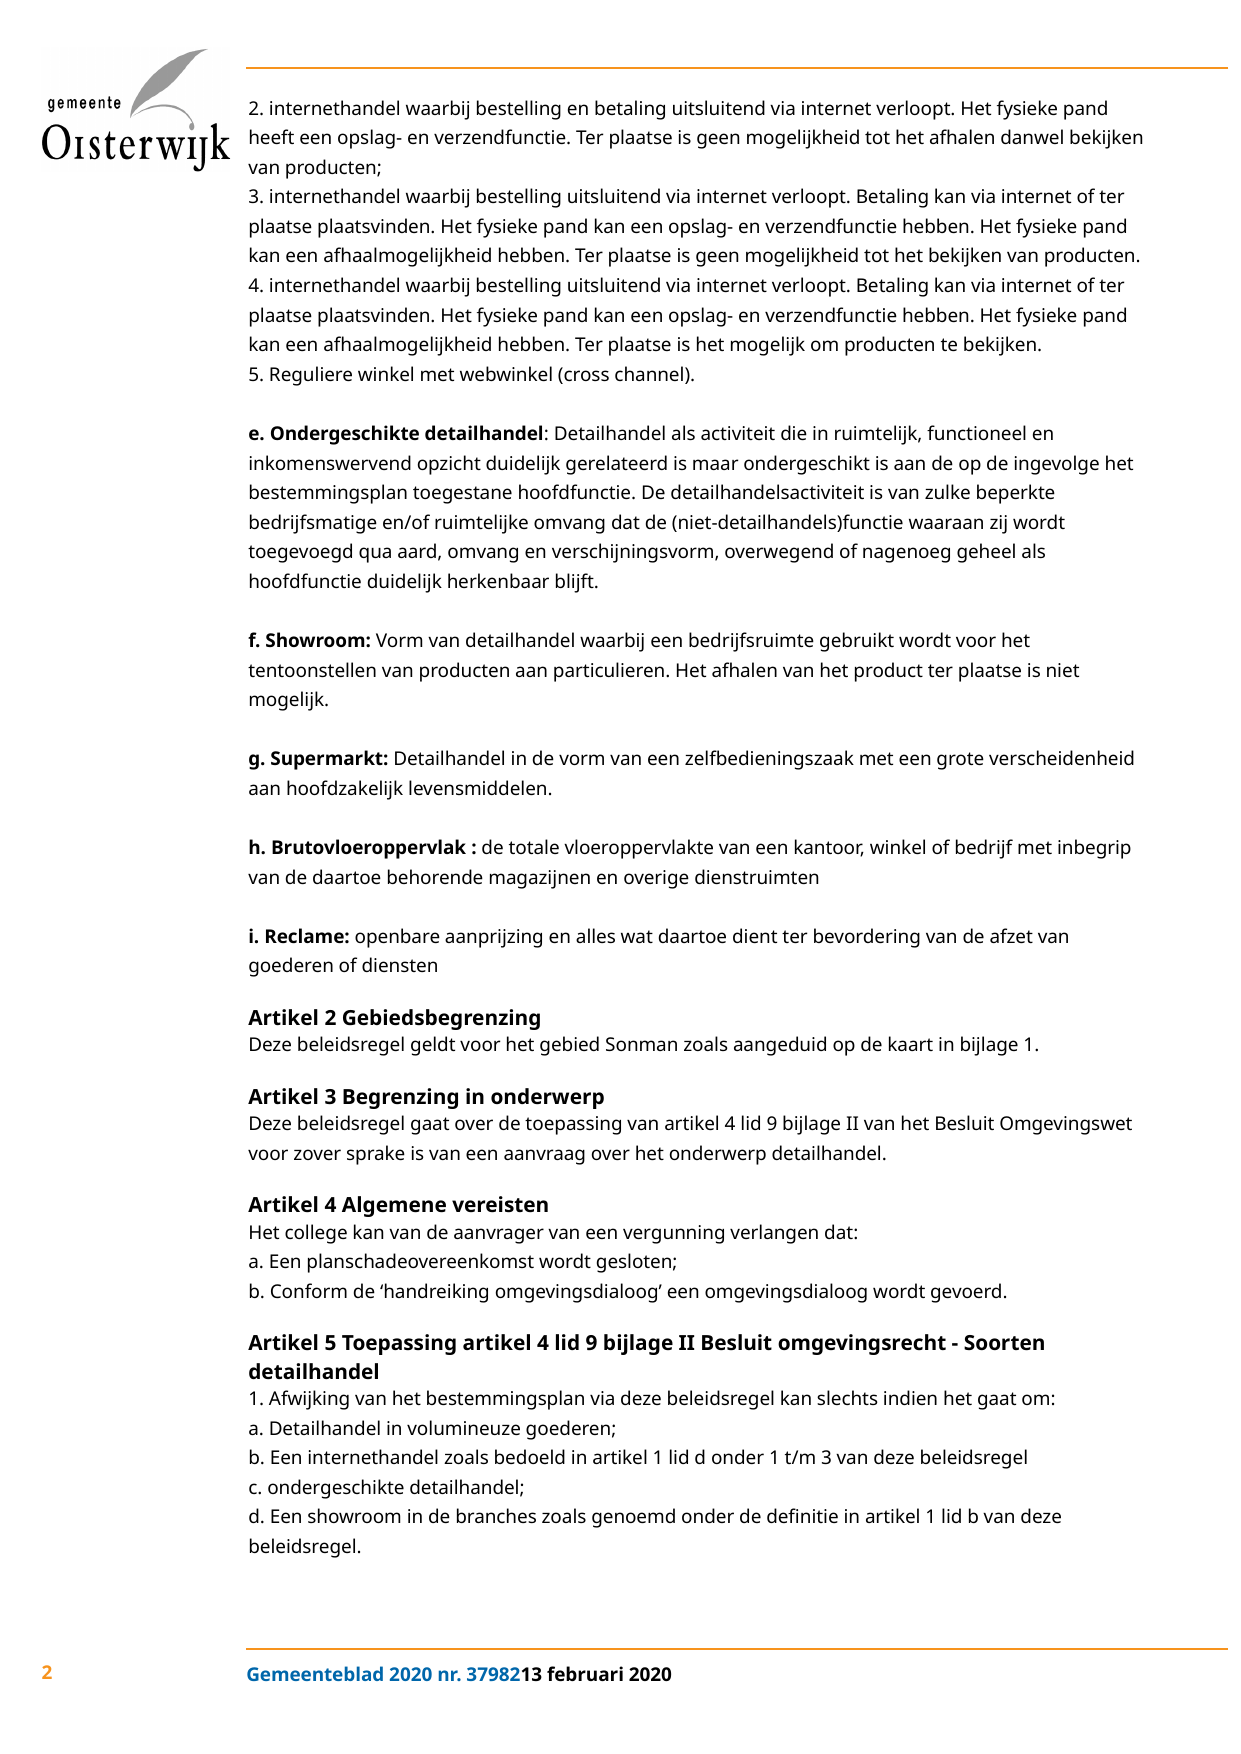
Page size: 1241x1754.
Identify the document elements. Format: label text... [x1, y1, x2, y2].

text b. Conform de ‘handreiking omgevingsdialoog’ een omgevingsdialoog wordt gevoerd. [248, 1278, 1152, 1304]
text a. Detailhandel in volumineuze goederen; [248, 1415, 1152, 1441]
text Het college kan van de aanvrager van een vergunning verlangen dat: [248, 1219, 1152, 1244]
text Artikel 2 Gebiedsbegrenzing [248, 1003, 1152, 1032]
text 3. internethandel waarbij bestelling uitsluitend via internet verloopt. Betaling kan via internet of ter plaatse plaatsvinden. Het fysieke pand kan een opslag- en verzendfunctie hebben. Het fysieke pand kan een afhaalmogelijkheid hebben. Ter plaatse is geen mogelijkheid tot het bekijken van producten. [248, 183, 1152, 268]
text h. Brutovloeroppervlak : de totale vloeroppervlakte van een kantoor, winkel of bedrijf met inbegrip van de daartoe behorende magazijnen en overige dienstruimten [248, 834, 1152, 890]
text g. Supermarkt: Detailhandel in de vorm van een zelfbedieningszaak met een grote verscheidenheid aan hoofdzakelijk levensmiddelen. [248, 746, 1152, 801]
picture [41, 47, 231, 172]
text Artikel 5 Toepassing artikel 4 lid 9 bijlage II Besluit omgevingsrecht - Soorten detailhandel [248, 1328, 1152, 1385]
text 2. internethandel waarbij bestelling en betaling uitsluitend via internet verloopt. Het fysieke pand heeft een opslag- en verzendfunctie. Ter plaatse is geen mogelijkheid tot het afhalen danwel bekijken van producten; [248, 95, 1152, 180]
text Artikel 3 Begrenzing in onderwerp [248, 1082, 1152, 1110]
text 5. Reguliere winkel met webwinkel (cross channel). [248, 361, 1152, 387]
text i. Reclame: openbare aanprijzing en alles wat daartoe dient ter bevordering van de afzet van goederen of diensten [248, 923, 1152, 978]
text Artikel 4 Algemene vereisten [248, 1190, 1152, 1219]
text c. ondergeschikte detailhandel; [248, 1474, 1152, 1500]
text f. Showroom: Vorm van detailhandel waarbij een bedrijfsruimte gebruikt wordt voor het tentoonstellen van producten aan particulieren. Het afhalen van het product ter plaatse is niet mogelijk. [248, 627, 1152, 712]
text a. Een planschadeovereenkomst wordt gesloten; [248, 1248, 1152, 1274]
text 1. Afwijking van het bestemmingsplan via deze beleidsregel kan slechts indien het gaat om: [248, 1385, 1152, 1411]
text b. Een internethandel zoals bedoeld in artikel 1 lid d onder 1 t/m 3 van deze beleidsregel [248, 1444, 1152, 1470]
text Deze beleidsregel geldt voor het gebied Sonman zoals aangeduid op de kaart in bijlage 1. [248, 1032, 1152, 1057]
text 4. internethandel waarbij bestelling uitsluitend via internet verloopt. Betaling kan via internet of ter plaatse plaatsvinden. Het fysieke pand kan een opslag- en verzendfunctie hebben. Het fysieke pand kan een afhaalmogelijkheid hebben. Ter plaatse is het mogelijk om producten te bekijken. [248, 272, 1152, 357]
text Deze beleidsregel gaat over de toepassing van artikel 4 lid 9 bijlage II van het Besluit Omgevingswet voor zover sprake is van een aanvraag over het onderwerp detailhandel. [248, 1110, 1152, 1166]
text e. Ondergeschikte detailhandel: Detailhandel als activiteit die in ruimtelijk, functioneel en inkomenswervend opzicht duidelijk gerelateerd is maar ondergeschikt is aan de op de ingevolge het bestemmingsplan toegestane hoofdfunctie. De detailhandelsactiviteit is van zulke beperkte bedrijfsmatige en/of ruimtelijke omvang dat de (niet-detailhandels)functie waaraan zij wordt toegevoegd qua aard, omvang en verschijningsvorm, overwegend of nagenoeg geheel als hoofdfunctie duidelijk herkenbaar blijft. [248, 420, 1152, 594]
text d. Een showroom in de branches zoals genoemd onder de definitie in artikel 1 lid b van deze beleidsregel. [248, 1504, 1152, 1559]
